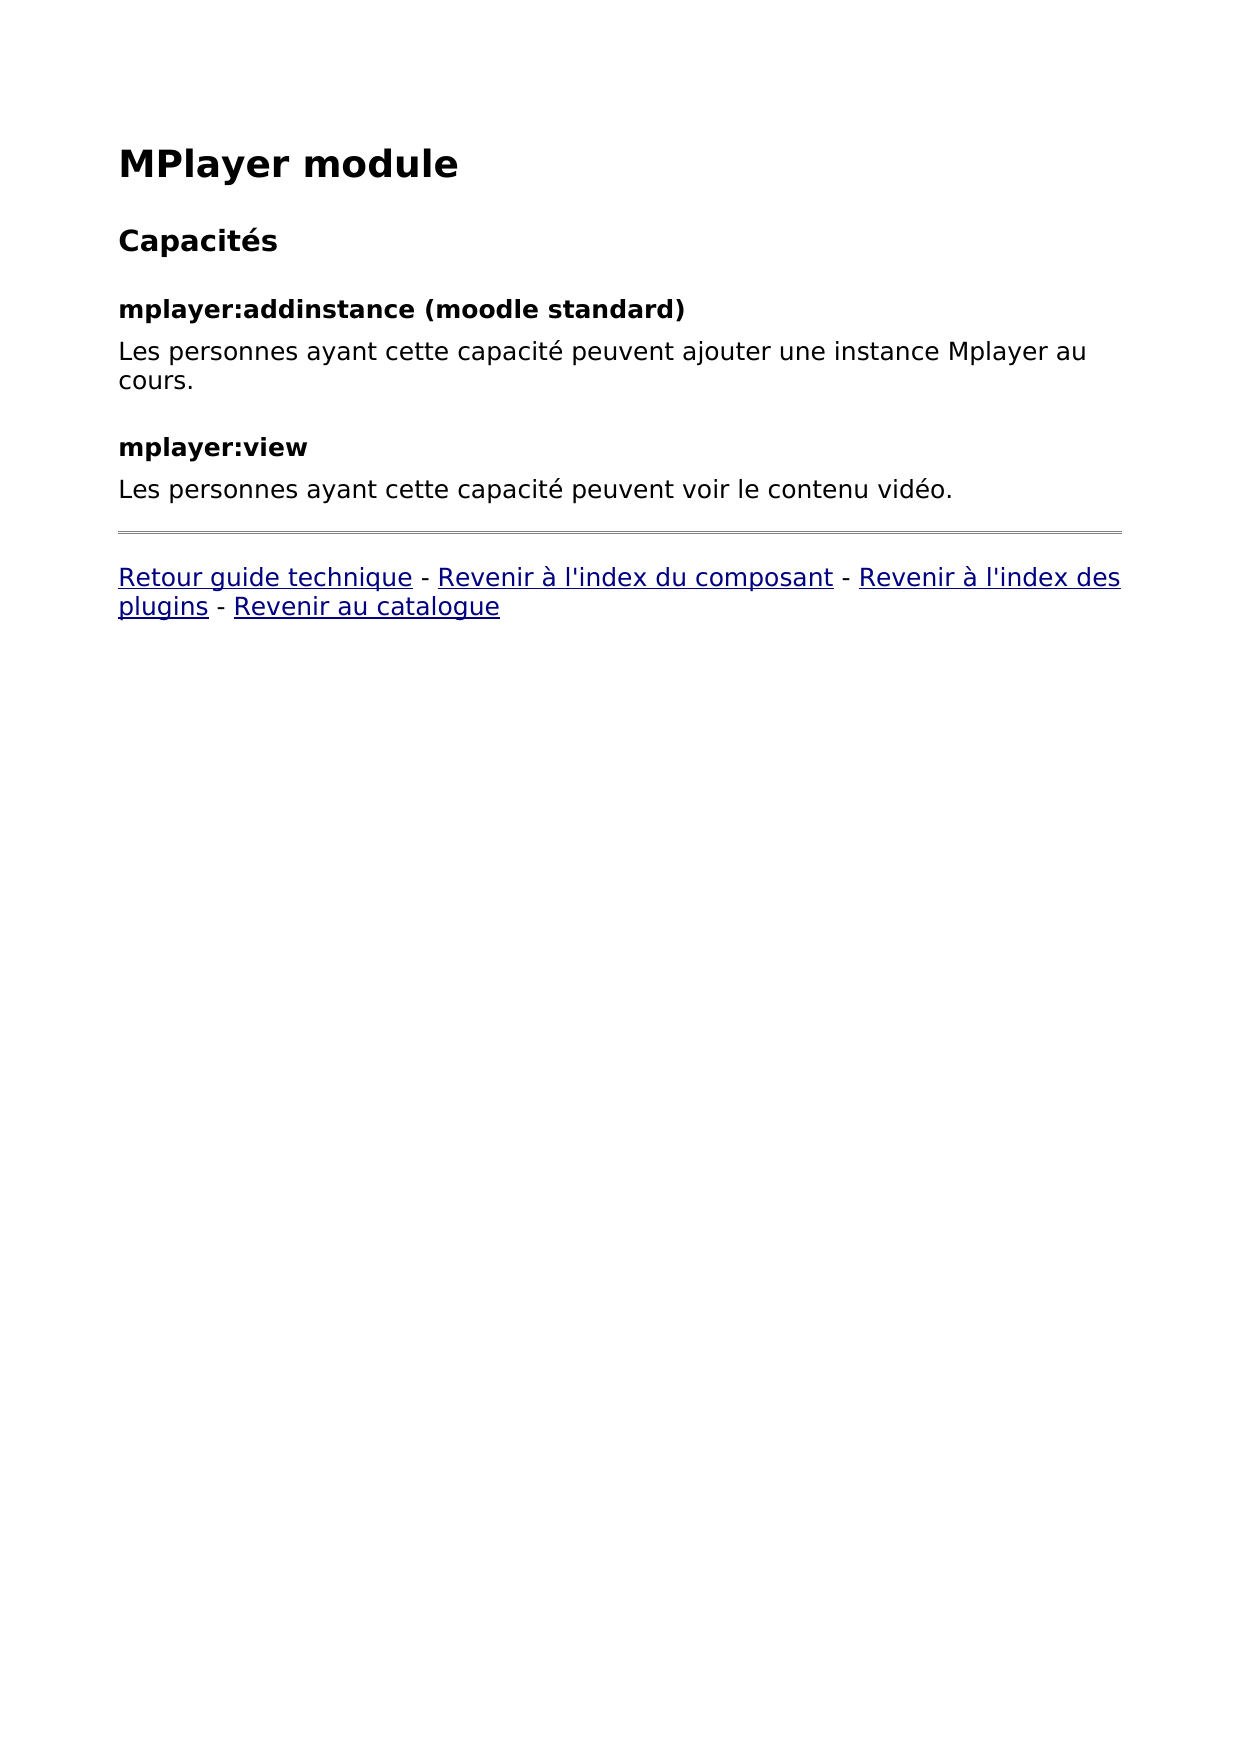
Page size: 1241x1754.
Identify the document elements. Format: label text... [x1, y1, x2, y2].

subtitle MPlayer module [118, 143, 1122, 187]
subtitle mplayer:view [118, 433, 1122, 462]
text Les personnes ayant cette capacité peuvent voir le contenu vidéo. [118, 475, 1122, 504]
subtitle Capacités [118, 224, 1122, 258]
subtitle mplayer:addinstance (moodle standard) [118, 296, 1122, 325]
text Les personnes ayant cette capacité peuvent ajouter une instance Mplayer au cours. [118, 337, 1122, 396]
text Retour guide technique - Revenir à l'index du composant - Revenir à l'index des plugins - Revenir au catalogue [118, 563, 1122, 621]
